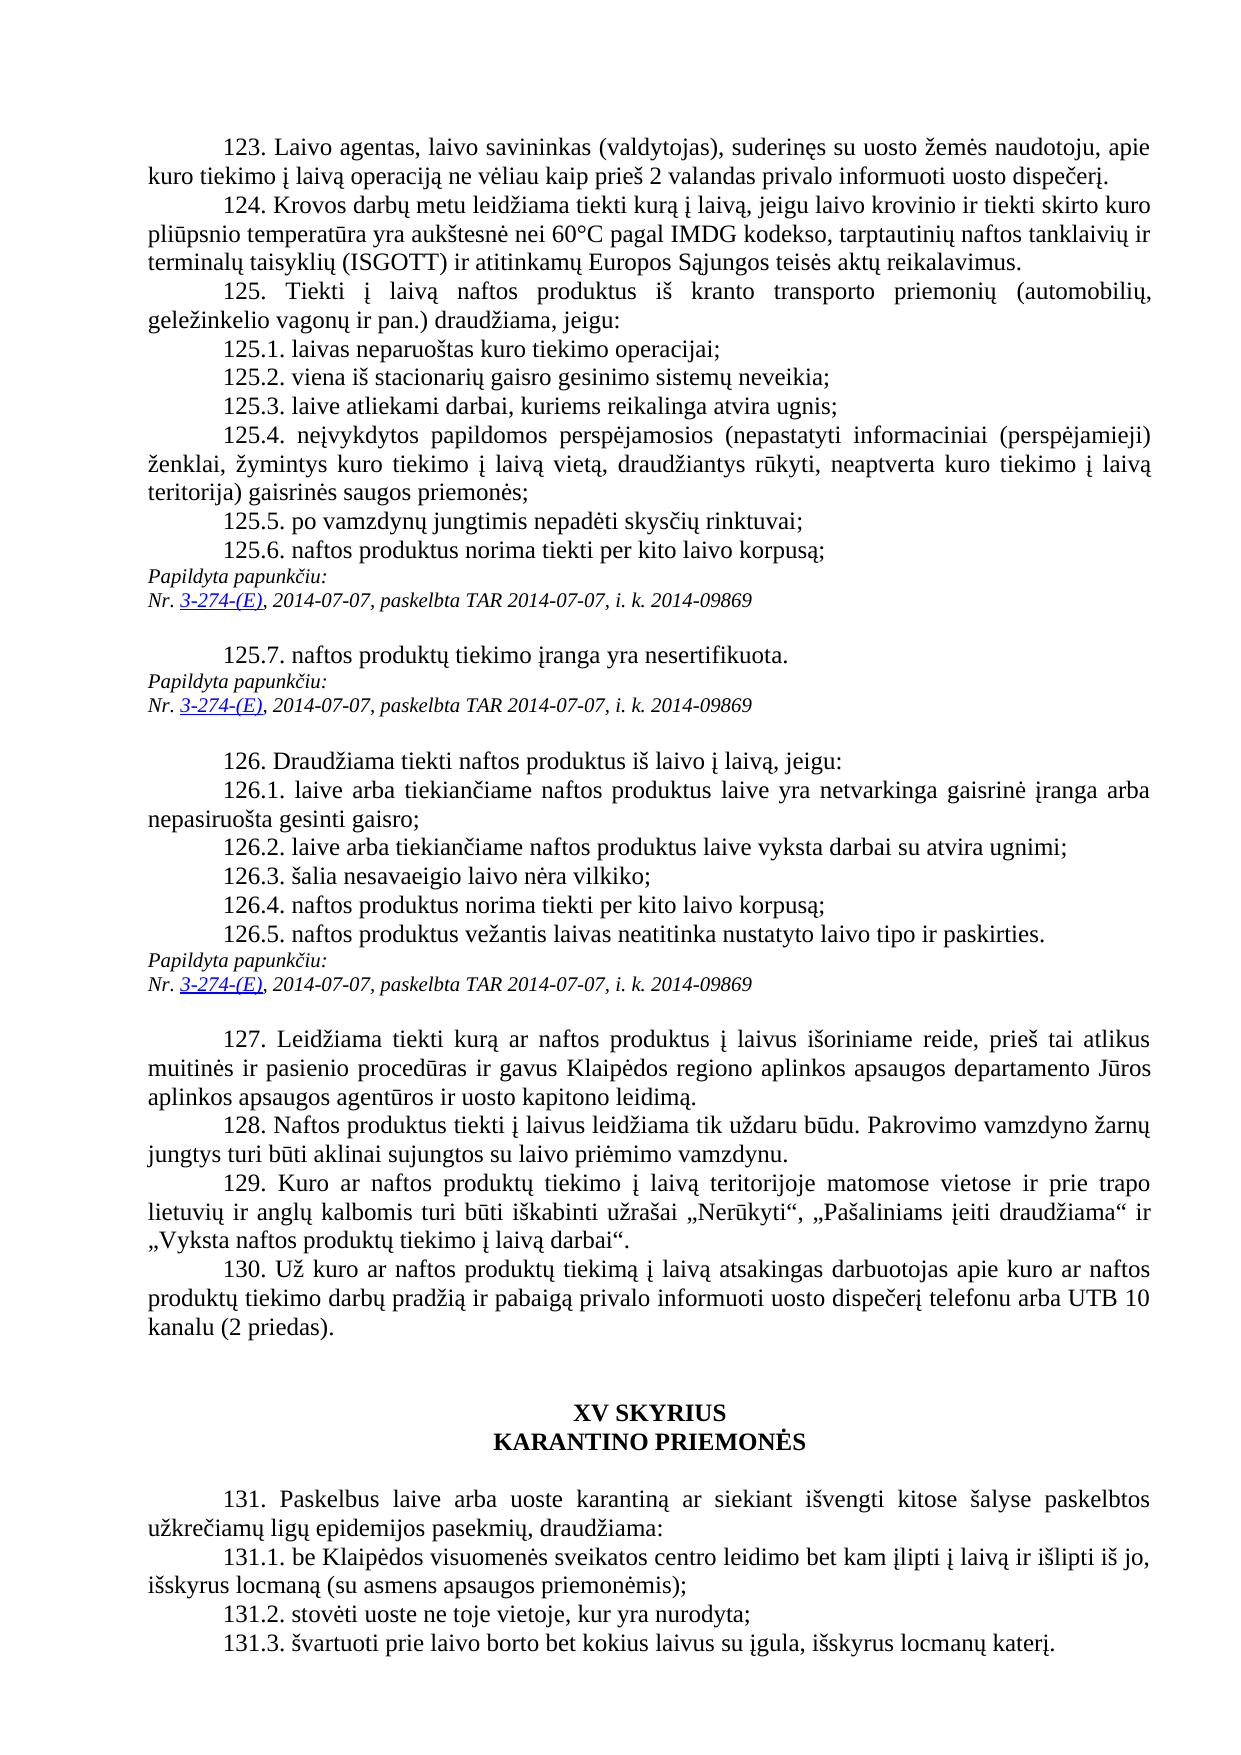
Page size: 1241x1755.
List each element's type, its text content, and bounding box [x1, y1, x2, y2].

text 131.2. stovėti uoste ne toje vietoje, kur yra nurodyta; [148, 1599, 1152, 1628]
text 131. Paskelbus laive arba uoste karantiną ar siekiant išvengti kitose šalyse paskelbtos užkrečiamų ligų epidemijos pasekmių, draudžiama: [148, 1484, 1152, 1542]
text 125.7. naftos produktų tiekimo įranga yra nesertifikuota. [148, 641, 1152, 669]
text 127. Leidžiama tiekti kurą ar naftos produktus į laivus išoriniame reide, prieš tai atlikus muitinės ir pasienio procedūras ir gavus Klaipėdos regiono aplinkos apsaugos departamento Jūros aplinkos apsaugos agentūros ir uosto kapitono leidimą. [148, 1024, 1152, 1111]
text 124. Krovos darbų metu leidžiama tiekti kurą į laivą, jeigu laivo krovinio ir tiekti skirto kuro pliūpsnio temperatūra yra aukštesnė nei 60°C pagal IMDG kodekso, tarptautinių naftos tanklaivių ir terminalų taisyklių (ISGOTT) ir atitinkamų Europos Sąjungos teisės aktų reikalavimus. [148, 190, 1152, 276]
text 126.3. šalia nesavaeigio laivo nėra vilkiko; [148, 861, 1152, 890]
text 126. Draudžiama tiekti naftos produktus iš laivo į laivą, jeigu: [148, 746, 1152, 775]
text 126.5. naftos produktus vežantis laivas neatitinka nustatyto laivo tipo ir paskirties. [148, 919, 1152, 947]
text Papildyta papunkčiu: [148, 564, 1152, 588]
text 125.2. viena iš stacionarių gaisro gesinimo sistemų neveikia; [148, 362, 1152, 391]
text 125. Tiekti į laivą naftos produktus iš kranto transporto priemonių (automobilių, geležinkelio vagonų ir pan.) draudžiama, jeigu: [148, 276, 1152, 334]
text 125.5. po vamzdynų jungtimis nepadėti skysčių rinktuvai; [148, 506, 1152, 535]
text 128. Naftos produktus tiekti į laivus leidžiama tik uždaru būdu. Pakrovimo vamzdyno žarnų jungtys turi būti aklinai sujungtos su laivo priėmimo vamzdynu. [148, 1111, 1152, 1168]
text Nr. 3-274-(E), 2014-07-07, paskelbta TAR 2014-07-07, i. k. 2014-09869 [148, 588, 1152, 612]
text 131.3. švartuoti prie laivo borto bet kokius laivus su įgula, išskyrus locmanų katerį. [148, 1628, 1152, 1657]
text 126.4. naftos produktus norima tiekti per kito laivo korpusą; [148, 890, 1152, 919]
text Papildyta papunkčiu: [148, 947, 1152, 972]
text 126.2. laive arba tiekiančiame naftos produktus laive vyksta darbai su atvira ugnimi; [148, 832, 1152, 861]
text KARANTINO PRIEMONĖS [148, 1427, 1152, 1456]
text Nr. 3-274-(E), 2014-07-07, paskelbta TAR 2014-07-07, i. k. 2014-09869 [148, 972, 1152, 996]
text Nr. 3-274-(E), 2014-07-07, paskelbta TAR 2014-07-07, i. k. 2014-09869 [148, 693, 1152, 717]
text 123. Laivo agentas, laivo savininkas (valdytojas), suderinęs su uosto žemės naudotoju, apie kuro tiekimo į laivą operaciją ne vėliau kaip prieš 2 valandas privalo informuoti uosto dispečerį. [148, 132, 1152, 190]
text 131.1. be Klaipėdos visuomenės sveikatos centro leidimo bet kam įlipti į laivą ir išlipti iš jo, išskyrus locmaną (su asmens apsaugos priemonėmis); [148, 1542, 1152, 1599]
text 129. Kuro ar naftos produktų tiekimo į laivą teritorijoje matomose vietose ir prie trapo lietuvių ir anglų kalbomis turi būti iškabinti užrašai „Nerūkyti“, „Pašaliniams įeiti draudžiama“ ir „Vyksta naftos produktų tiekimo į laivą darbai“. [148, 1168, 1152, 1254]
text 130. Už kuro ar naftos produktų tiekimą į laivą atsakingas darbuotojas apie kuro ar naftos produktų tiekimo darbų pradžią ir pabaigą privalo informuoti uosto dispečerį telefonu arba UTB 10 kanalu (2 priedas). [148, 1254, 1152, 1341]
text 125.3. laive atliekami darbai, kuriems reikalinga atvira ugnis; [148, 391, 1152, 420]
text 125.6. naftos produktus norima tiekti per kito laivo korpusą; [148, 535, 1152, 564]
text XV SKYRIUS [148, 1398, 1152, 1427]
text Papildyta papunkčiu: [148, 669, 1152, 693]
text 126.1. laive arba tiekiančiame naftos produktus laive yra netvarkinga gaisrinė įranga arba nepasiruošta gesinti gaisro; [148, 775, 1152, 832]
text 125.1. laivas neparuoštas kuro tiekimo operacijai; [148, 334, 1152, 362]
text 125.4. neįvykdytos papildomos perspėjamosios (nepastatyti informaciniai (perspėjamieji) ženklai, žymintys kuro tiekimo į laivą vietą, draudžiantys rūkyti, neaptverta kuro tiekimo į laivą teritorija) gaisrinės saugos priemonės; [148, 420, 1152, 506]
